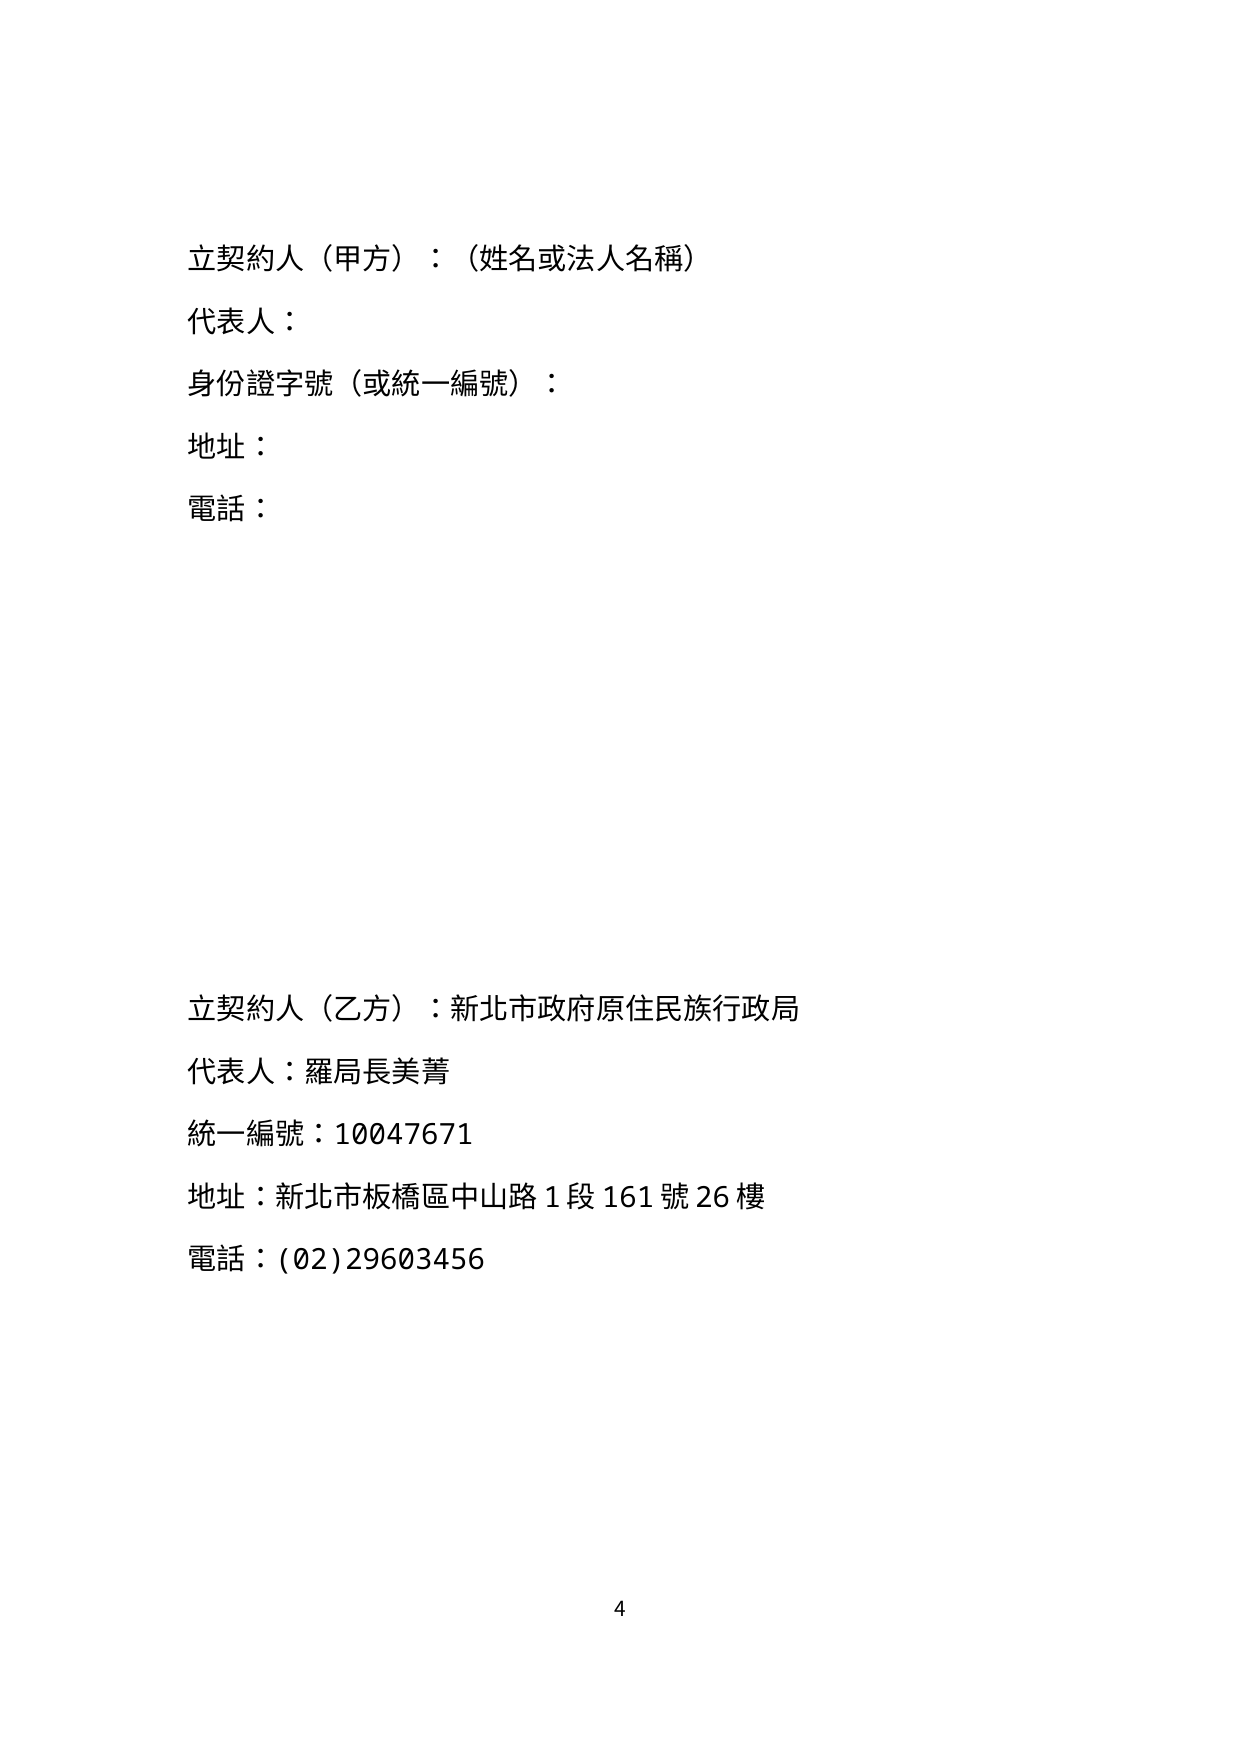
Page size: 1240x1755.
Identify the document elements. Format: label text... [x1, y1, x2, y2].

text 地址：新北市板橋區中山路1段161號26樓 [187, 1153, 1052, 1215]
text 立契約人（乙方）：新北市政府原住民族行政局 [187, 965, 1052, 1028]
text 地址： [187, 403, 1052, 465]
text 電話： [187, 465, 1052, 528]
text 統一編號：10047671 [187, 1090, 1052, 1153]
text 代表人： [187, 278, 1052, 340]
text 代表人：羅局長美菁 [187, 1028, 1052, 1090]
text 電話：(02)29603456 [187, 1215, 1052, 1278]
text 立契約人（甲方）：（姓名或法人名稱） [187, 215, 1052, 278]
text 身份證字號（或統一編號）： [187, 340, 1052, 403]
